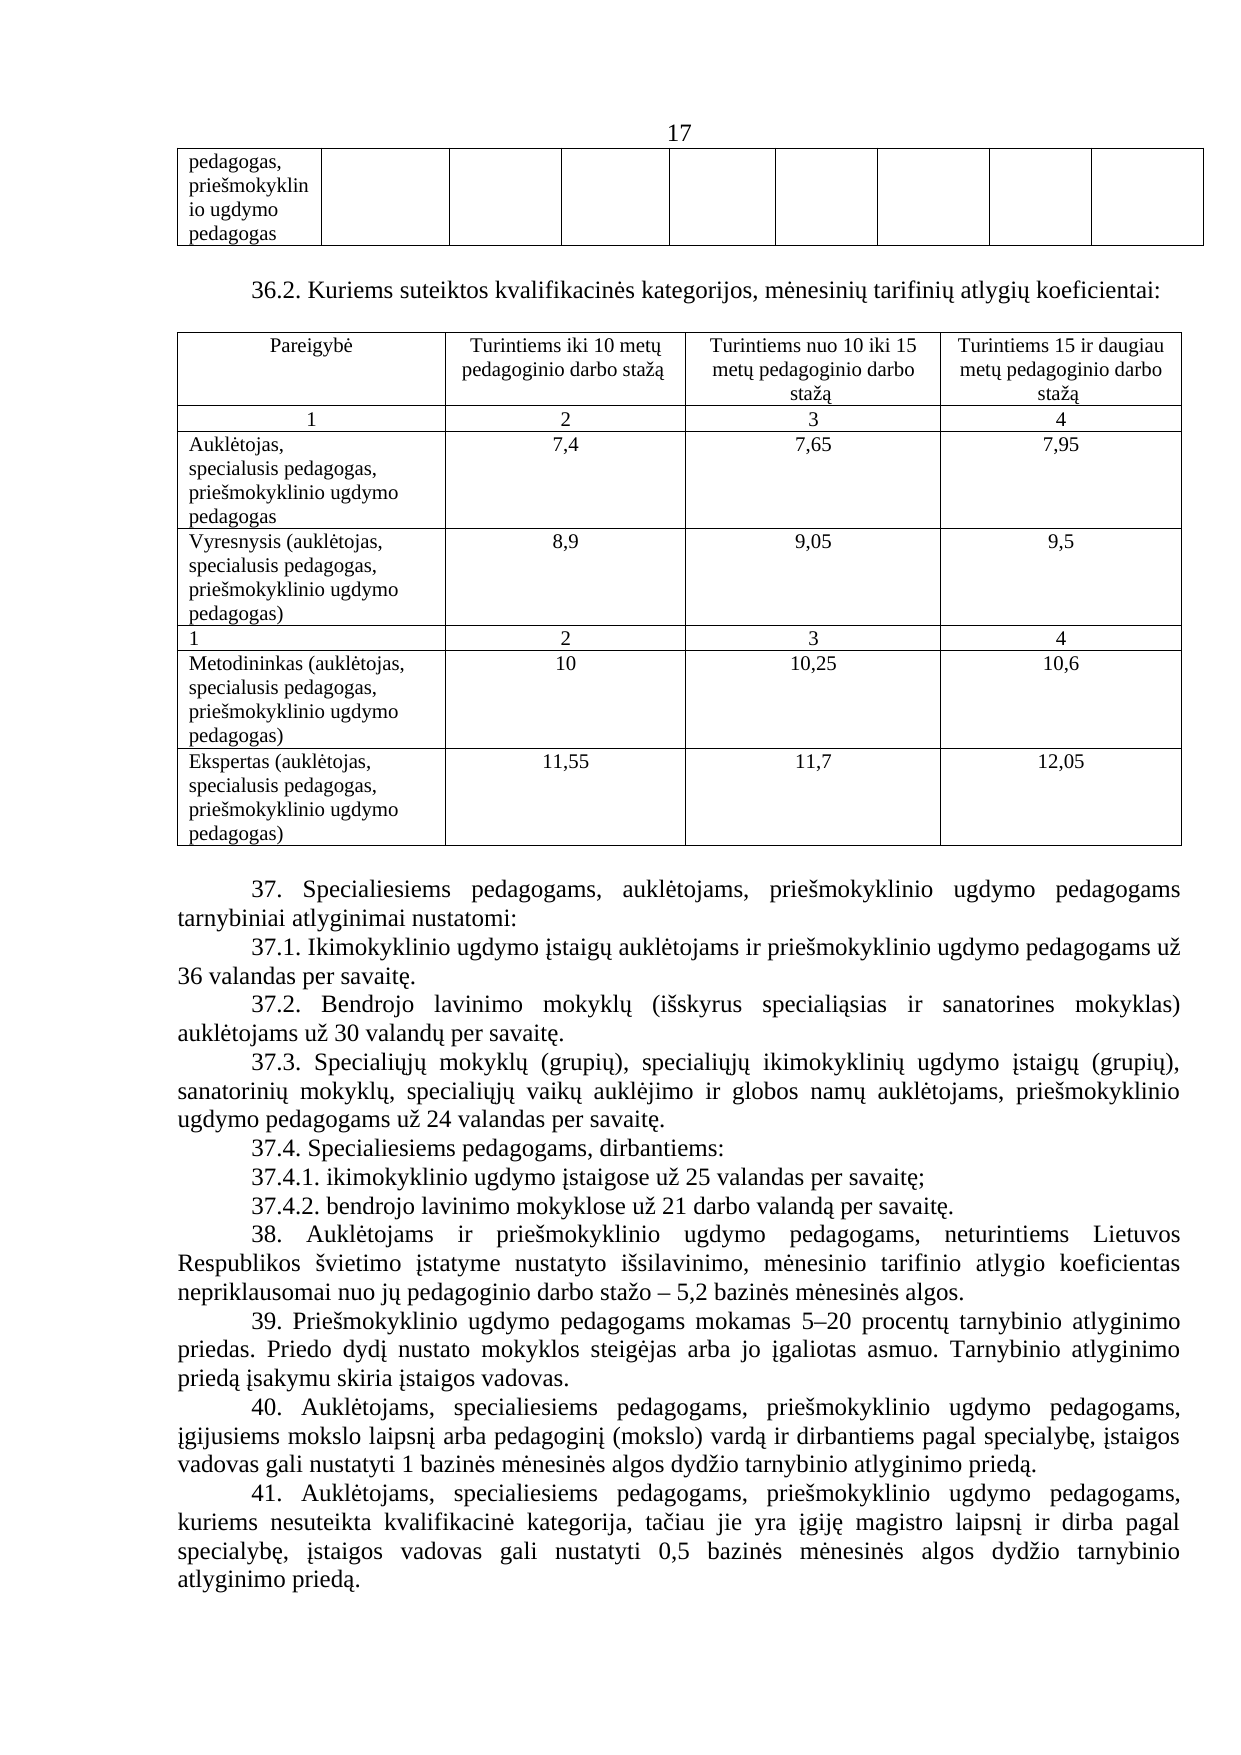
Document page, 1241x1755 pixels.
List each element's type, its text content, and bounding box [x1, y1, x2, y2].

table_cell 3 [686, 406, 940, 431]
table_cell 1 [178, 626, 445, 650]
table_cell 2 [446, 626, 685, 650]
text 37.4.2. bendrojo lavinimo mokyklose už 21 darbo valandą per savaitę. [177, 1191, 1181, 1219]
table_header Turintiems iki 10 metų pedagoginio darbo stažą [446, 333, 685, 405]
table_cell [990, 149, 1091, 245]
table_cell 4 [941, 626, 1181, 650]
table_cell 9,05 [686, 529, 940, 625]
text 37.1. Ikimokyklinio ugdymo įstaigų auklėtojams ir priešmokyklinio ugdymo pedagogams už 36 valandas per savaitę. [177, 932, 1181, 989]
table_cell 12,05 [941, 749, 1181, 845]
text 37. Specialiesiems pedagogams, auklėtojams, priešmokyklinio ugdymo pedagogams tarnybiniai atlyginimai nustatomi: [177, 874, 1181, 932]
text 40. Auklėtojams, specialiesiems pedagogams, priešmokyklinio ugdymo pedagogams, įgijusiems mokslo laipsnį arba pedagoginį (mokslo) vardą ir dirbantiems pagal specialybę, įstaigos vadovas gali nustatyti 1 bazinės mėnesinės algos dydžio tarnybinio atlyginimo priedą. [177, 1392, 1181, 1478]
table_cell 10,6 [941, 651, 1181, 747]
table_cell 7,95 [941, 432, 1181, 528]
table_cell 9,5 [941, 529, 1181, 625]
table_cell [450, 149, 561, 245]
table_cell 3 [686, 626, 940, 650]
text 38. Auklėtojams ir priešmokyklinio ugdymo pedagogams, neturintiems Lietuvos Respublikos švietimo įstatyme nustatyto išsilavinimo, mėnesinio tarifinio atlygio koeficientas nepriklausomai nuo jų pedagoginio darbo stažo – 5,2 bazinės mėnesinės algos. [177, 1219, 1181, 1306]
table_cell 10 [446, 651, 685, 747]
table_cell 1 [178, 406, 445, 431]
table_cell 8,9 [446, 529, 685, 625]
table_cell 4 [941, 406, 1181, 431]
table_cell [1092, 149, 1203, 245]
table_cell 7,4 [446, 432, 685, 528]
table_cell [670, 149, 775, 245]
table_cell 10,25 [686, 651, 940, 747]
table_cell [776, 149, 877, 245]
table_cell pedagogas, priešmokyklinio ugdymo pedagogas [178, 149, 321, 245]
text 37.2. Bendrojo lavinimo mokyklų (išskyrus specialiąsias ir sanatorines mokyklas) auklėtojams už 30 valandų per savaitę. [177, 989, 1181, 1047]
table_cell 11,7 [686, 749, 940, 845]
text 37.4. Specialiesiems pedagogams, dirbantiems: [177, 1133, 1181, 1162]
table_cell [878, 149, 989, 245]
table_cell 7,65 [686, 432, 940, 528]
table_cell 2 [446, 406, 685, 431]
text 39. Priešmokyklinio ugdymo pedagogams mokamas 5–20 procentų tarnybinio atlyginimo priedas. Priedo dydį nustato mokyklos steigėjas arba jo įgaliotas asmuo. Tarnybinio atlyginimo priedą įsakymu skiria įstaigos vadovas. [177, 1306, 1181, 1392]
text 37.3. Specialiųjų mokyklų (grupių), specialiųjų ikimokyklinių ugdymo įstaigų (grupių), sanatorinių mokyklų, specialiųjų vaikų auklėjimo ir globos namų auklėtojams, priešmokyklinio ugdymo pedagogams už 24 valandas per savaitę. [177, 1047, 1181, 1133]
table_header Turintiems nuo 10 iki 15 metų pedagoginio darbo stažą [686, 333, 940, 405]
table_cell Vyresnysis (auklėtojas, specialusis pedagogas, priešmokyklinio ugdymo pedagogas) [178, 529, 445, 625]
table_cell [322, 149, 449, 245]
table_cell Metodininkas (auklėtojas, specialusis pedagogas, priešmokyklinio ugdymo pedagogas) [178, 651, 445, 747]
text 37.4.1. ikimokyklinio ugdymo įstaigose už 25 valandas per savaitę; [177, 1162, 1181, 1191]
table_header Pareigybė [178, 333, 445, 405]
table_cell Auklėtojas, specialusis pedagogas, priešmokyklinio ugdymo pedagogas [178, 432, 445, 528]
text 36.2. Kuriems suteiktos kvalifikacinės kategorijos, mėnesinių tarifinių atlygių koeficientai: [177, 275, 1181, 303]
text 41. Auklėtojams, specialiesiems pedagogams, priešmokyklinio ugdymo pedagogams, kuriems nesuteikta kvalifikacinė kategorija, tačiau jie yra įgiję magistro laipsnį ir dirba pagal specialybę, įstaigos vadovas gali nustatyti 0,5 bazinės mėnesinės algos dydžio tarnybinio atlyginimo priedą. [177, 1478, 1181, 1593]
table_cell Ekspertas (auklėtojas, specialusis pedagogas, priešmokyklinio ugdymo pedagogas) [178, 749, 445, 845]
table_cell 11,55 [446, 749, 685, 845]
table_header Turintiems 15 ir daugiau metų pedagoginio darbo stažą [941, 333, 1181, 405]
table_cell [562, 149, 669, 245]
